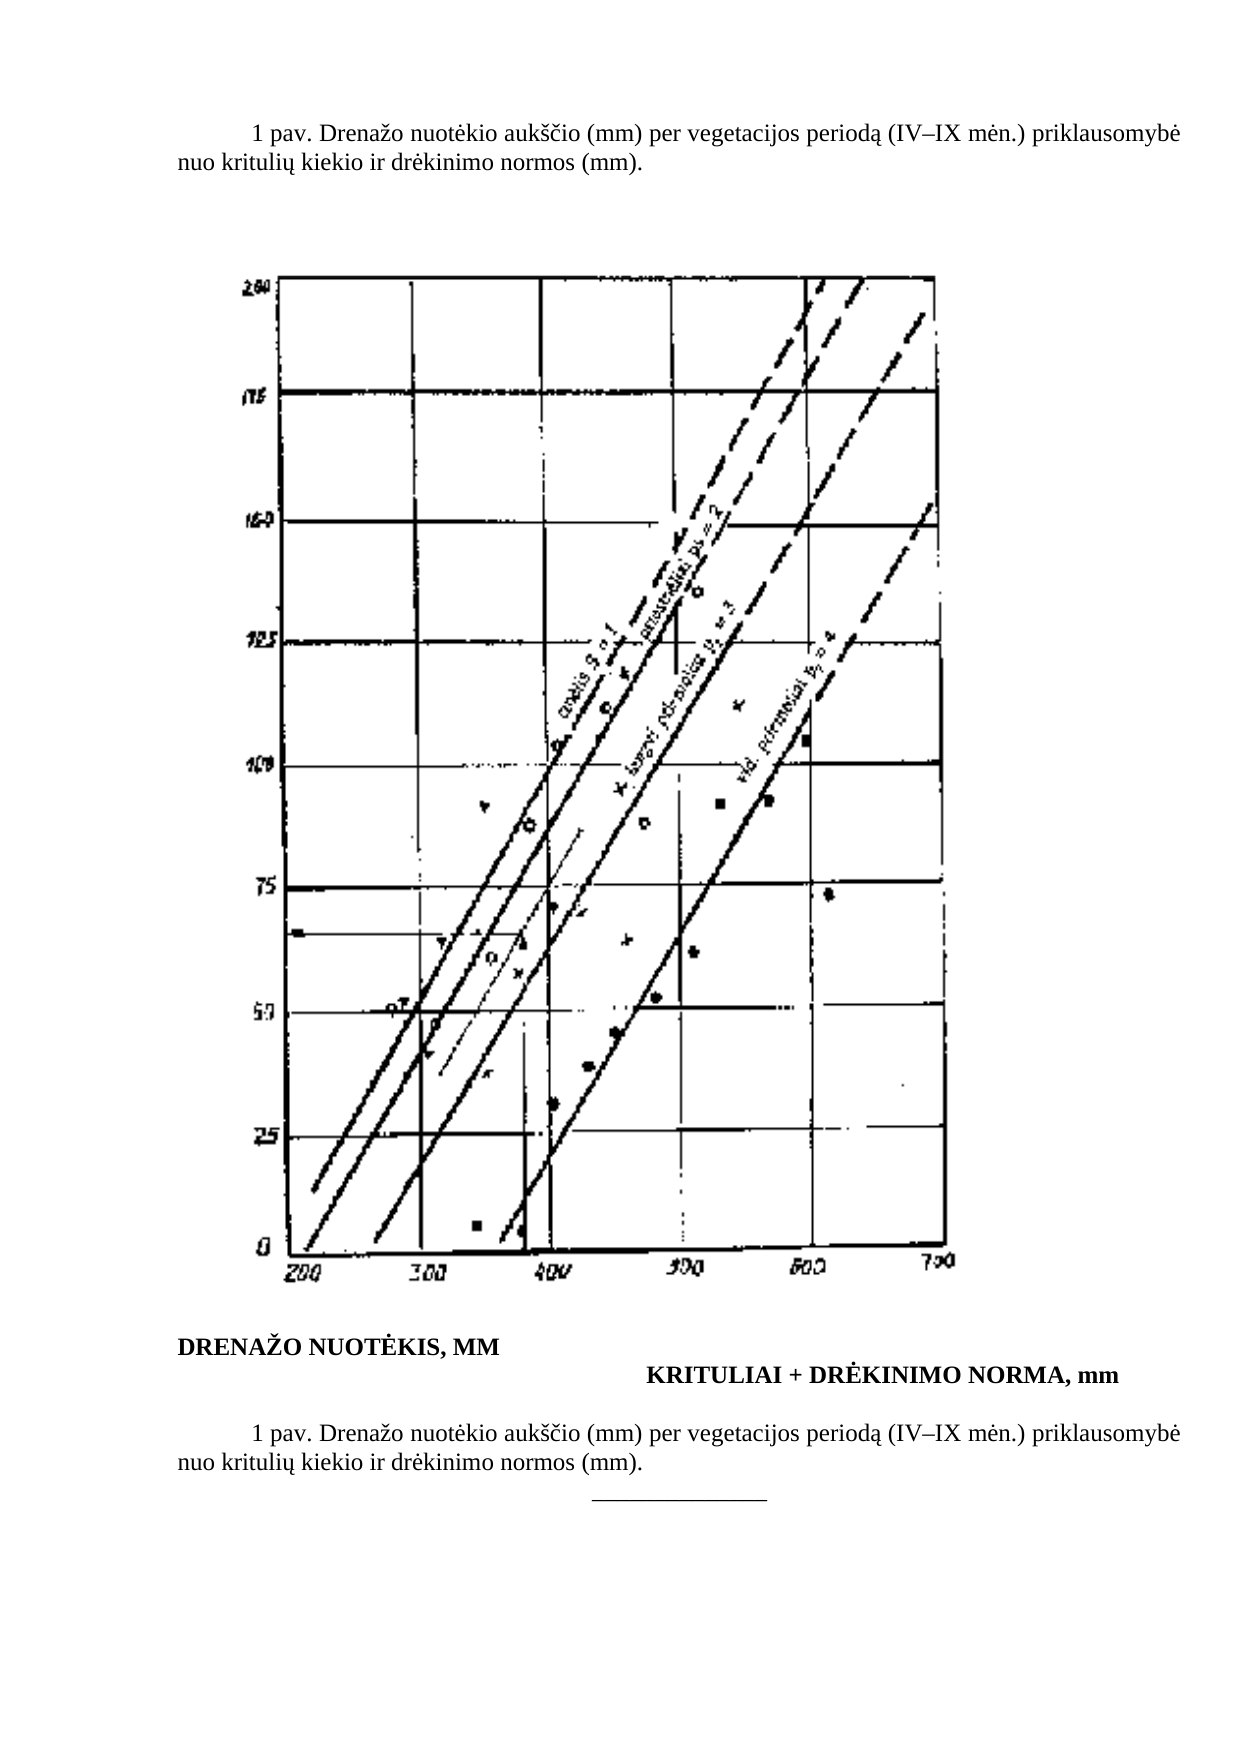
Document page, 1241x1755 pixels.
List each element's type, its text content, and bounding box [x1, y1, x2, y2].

text 1 pav. Drenažo nuotėkio aukščio (mm) per vegetacijos periodą (IV–IX mėn.) priklausomybė nuo kritulių kiekio ir drėkinimo normos (mm). [177, 1418, 1181, 1476]
text 1 pav. Drenažo nuotėkio aukščio (mm) per vegetacijos periodą (IV–IX mėn.) priklausomybė nuo kritulių kiekio ir drėkinimo normos (mm). [177, 118, 1181, 176]
text ______________ [177, 1476, 1181, 1504]
text DRENAŽO NUOTĖKIS, MM [177, 1332, 1181, 1361]
text KRITULIAI + DRĖKINIMO NORMA, mm [177, 1361, 1181, 1389]
